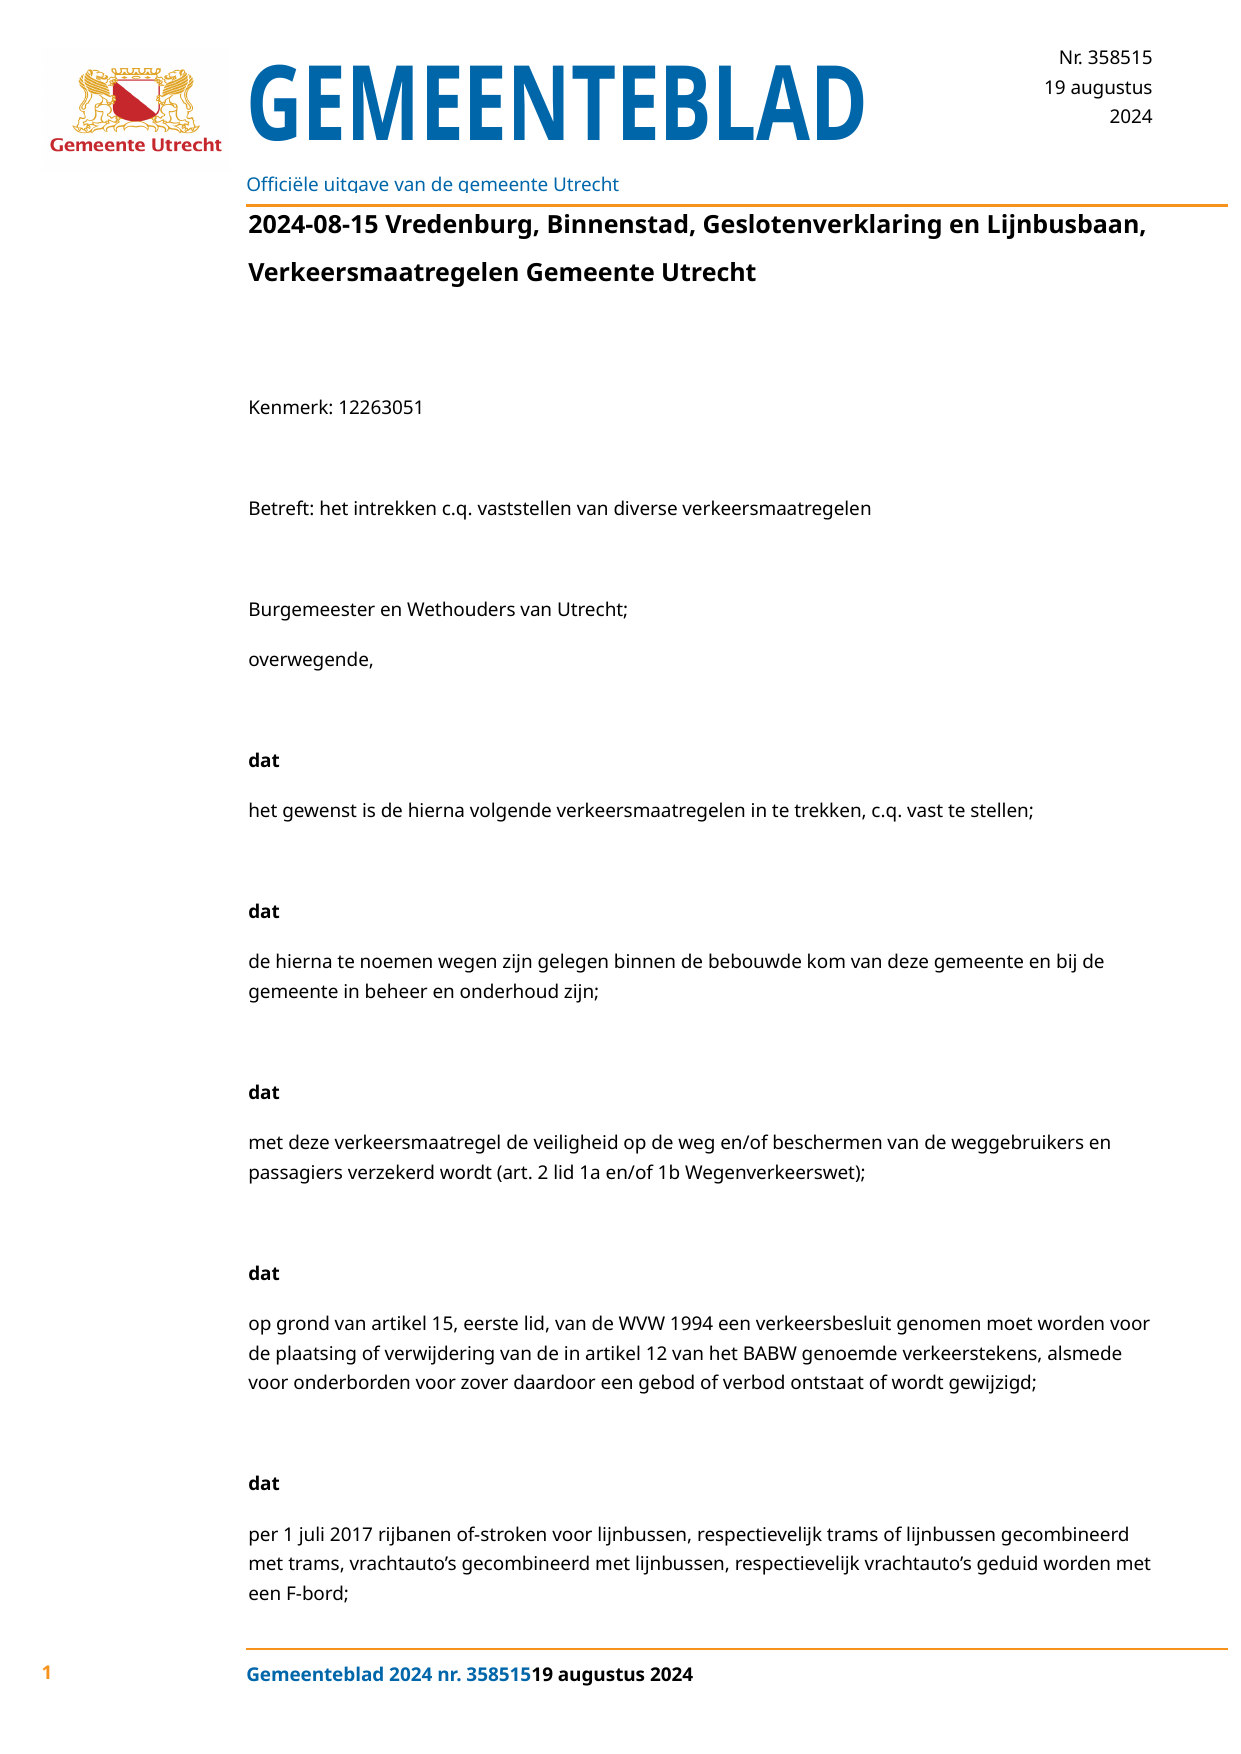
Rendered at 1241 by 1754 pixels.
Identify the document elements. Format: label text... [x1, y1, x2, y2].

text dat [248, 898, 1152, 924]
picture [41, 47, 231, 172]
text overwegende, [248, 646, 1152, 672]
text Burgemeester en Wethouders van Utrecht; [248, 596, 1152, 621]
text dat [248, 1260, 1152, 1286]
text 2024-08-15 Vredenburg, Binnenstad, Geslotenverklaring en Lijnbusbaan, Verkeersmaatregelen Gemeente Utrecht [248, 207, 1152, 288]
text Kenmerk: 12263051 [248, 394, 1152, 420]
text dat [248, 747, 1152, 773]
text dat [248, 1079, 1152, 1105]
text op grond van artikel 15, eerste lid, van de WVW 1994 een verkeersbesluit genomen moet worden voor de plaatsing of verwijdering van de in artikel 12 van het BABW genoemde verkeerstekens, alsmede voor onderborden voor zover daardoor een gebod of verbod ontstaat of wordt gewijzigd; [248, 1310, 1152, 1395]
text de hierna te noemen wegen zijn gelegen binnen de bebouwde kom van deze gemeente en bij de gemeente in beheer en onderhoud zijn; [248, 949, 1152, 1004]
text per 1 juli 2017 rijbanen of-stroken voor lijnbussen, respectievelijk trams of lijnbussen gecombineerd met trams, vrachtauto’s gecombineerd met lijnbussen, respectievelijk vrachtauto’s geduid worden met een F-bord; [248, 1521, 1152, 1606]
text met deze verkeersmaatregel de veiligheid op de weg en/of beschermen van de weggebruikers en passagiers verzekerd wordt (art. 2 lid 1a en/of 1b Wegenverkeerswet); [248, 1129, 1152, 1185]
text dat [248, 1470, 1152, 1496]
text Betreft: het intrekken c.q. vaststellen van diverse verkeersmaatregelen [248, 495, 1152, 521]
text het gewenst is de hierna volgende verkeersmaatregelen in te trekken, c.q. vast te stellen; [248, 797, 1152, 823]
